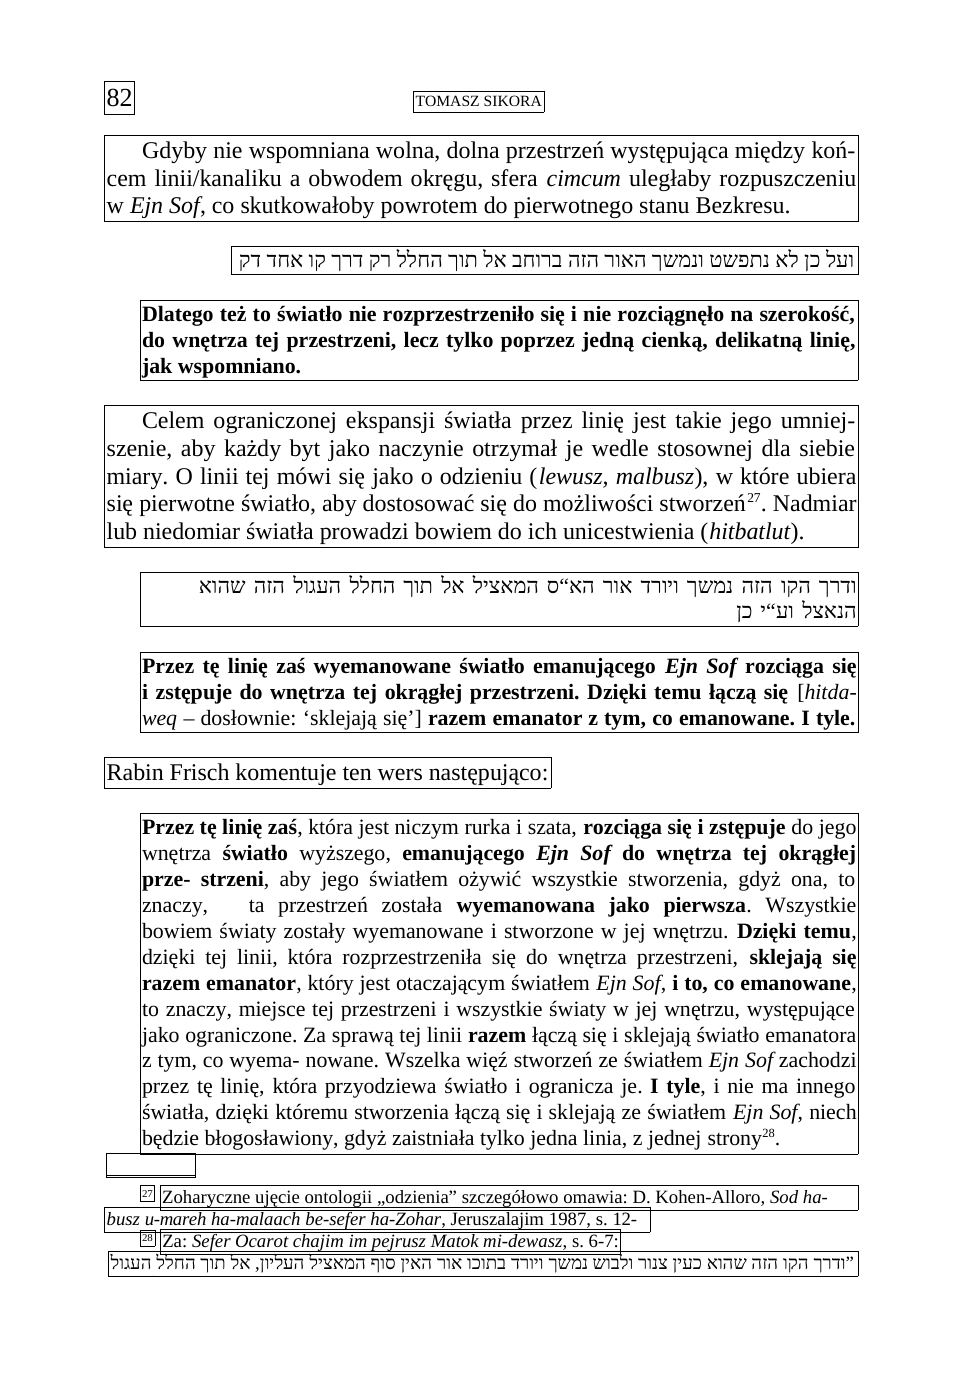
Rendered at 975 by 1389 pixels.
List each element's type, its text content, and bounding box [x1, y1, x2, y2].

text Rabin Frisch komentuje ten wers następująco: [106, 758, 551, 786]
text 28 [142, 1232, 154, 1244]
text ”ודרך הקו הזה שהוא כעין צנור ולבוש נמשך ויורד בתוכו אור האין סוף המאציל העליון, אל תוך החלל העגול הזה להחיות [111, 1252, 858, 1276]
text Zoharyczne ujęcie ontologii „odzienia” szczegółowo omawia: D. Kohen-Alloro, Sod ha-mal- [162, 1186, 858, 1209]
text Przez tę linię zaś, która jest niczym rurka i szata, rozciąga się i zstępuje do jego wnętrza światło wyższego, emanującego Ejn Sof do wnętrza tej okrągłej prze- strzeni, aby jego światłem ożywić wszystkie stworzenia, gdyż ona, to znaczy, ta przestrzeń została wyemanowana jako pierwsza. Wszystkie bowiem światy zostały wyemanowane i stworzone w jej wnętrzu. Dzięki temu, dzięki tej linii, która rozprzestrzeniła się do wnętrza przestrzeni, sklejają się razem emanator, który jest otaczającym światłem Ejn Sof, i to, co emanowane, to znaczy, miejsce tej przestrzeni i wszystkie światy w jej wnętrzu, występujące jako ograniczone. Za sprawą tej linii razem łączą się i sklejają światło emanatora z tym, co wyema- nowane. Wszelka więź stworzeń ze światłem Ejn Sof zachodzi przez tę linię, która przyodziewa światło i ogranicza je. I tyle, i nie ma innego światła, dzięki któremu stworzenia łączą się i sklejają ze światłem Ejn Sof, niech będzie błogosławiony, gdyż zaistniała tylko jedna linia, z jednej strony28. [142, 814, 856, 1151]
text 27 [142, 1187, 154, 1199]
text 82 [106, 82, 134, 112]
text Gdyby nie wspomniana wolna, dolna przestrzeń występująca między koń- cem linii/kanaliku a obwodem okręgu, sfera cimcum uległaby rozpuszczeniu w Ejn Sof, co skutkowałoby powrotem do pierwotnego stanu Bezkresu. [106, 136, 857, 219]
text ועל כן לא נתפשט ונמשך האור הזה ברוחב אל תוך החלל רק דרך קו אחד דק לבד כנז‘ [233, 247, 858, 274]
text Celem ograniczonej ekspansji światła przez linię jest takie jego umniej- szenie, aby każdy byt jako naczynie otrzymał je wedle stosownej dla siebie miary. O linii tej mówi się jako o odzieniu (lewusz, malbusz), w które ubiera się pierwotne światło, aby dostosować się do możliwości stworzeń27. Nadmiar lub niedomiar światła prowadzi bowiem do ich unicestwienia (hitbatlut). [106, 406, 857, 544]
text TOMASZ SIKORA [415, 92, 544, 110]
text Za: Sefer Ocarot chajim im pejrusz Matok mi-dewasz, s. 6-7: [162, 1230, 620, 1251]
text busz u-mareh ha-malaach be-sefer ha-Zohar, Jeruszalajim 1987, s. 12-16. [106, 1208, 650, 1232]
text Przez tę linię zaś wyemanowane światło emanującego Ejn Sof rozciąga się i zstępuje do wnętrza tej okrągłej przestrzeni. Dzięki temu łączą się [hitda- weq – dosłownie: ʻsklejają się’] razem emanator z tym, co emanowane. I tyle. [142, 653, 857, 730]
text Dlatego też to światło nie rozprzestrzeniło się i nie rozciągnęło na szerokość, do wnętrza tej przestrzeni, lecz tylko poprzez jedną cienką, delikatną linię, jak wspomniano. [142, 301, 856, 378]
text ודרך הקו הזה נמשך ויורד אור הא“ס המאציל אל תוך החלל העגול הזה שהוא הנאצל וע“י כן [141, 573, 856, 623]
